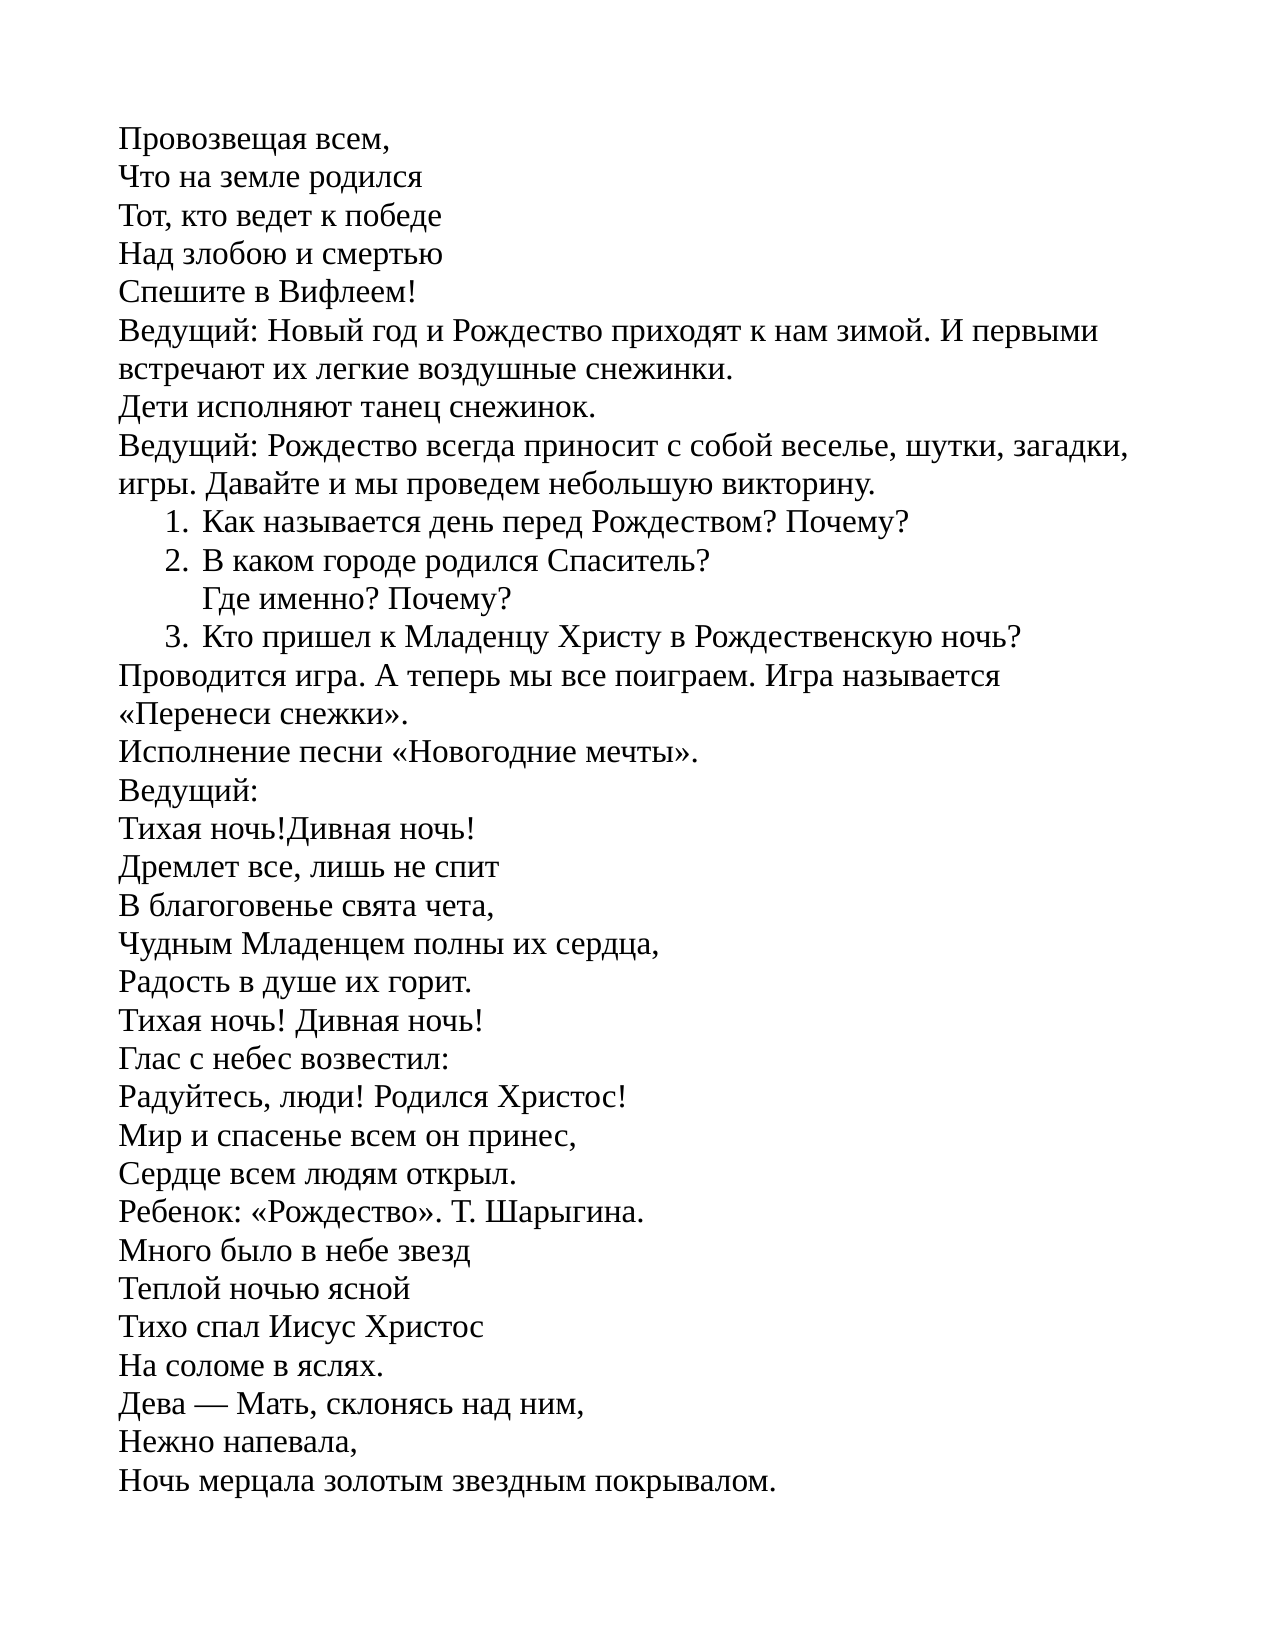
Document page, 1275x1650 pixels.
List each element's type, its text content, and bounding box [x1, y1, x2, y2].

text Ночь мерцала золотым звездным покрывалом. [118, 1460, 1157, 1498]
text В благоговенье свята чета, [118, 885, 1157, 923]
text Дремлет все, лишь не спит [118, 846, 1157, 885]
text Что на земле родился [118, 156, 1157, 195]
text Провозвещая всем, [118, 118, 1157, 156]
text На соломе в яслях. [118, 1345, 1157, 1383]
text Теплой ночью ясной [118, 1268, 1157, 1306]
list Где именно? Почему? [164, 578, 1157, 616]
list Кто пришел к Младенцу Христу в Рождественскую ночь? [164, 616, 1157, 655]
text Нежно напевала, [118, 1421, 1157, 1460]
text Глас с небес возвестил: [118, 1038, 1157, 1076]
text Над злобою и смертью [118, 233, 1157, 271]
list Как называется день перед Рождеством? Почему? [164, 501, 1157, 540]
text Мир и спасенье всем он принес, [118, 1115, 1157, 1153]
text Много было в небе звезд [118, 1230, 1157, 1268]
text Ведущий: [118, 770, 1157, 808]
text Ведущий: Новый год и Рождество приходят к нам зимой. И первыми встречают их легкие воздушные снежинки. [118, 310, 1157, 386]
text Дева — Мать, склонясь над ним, [118, 1383, 1157, 1421]
text Дети исполняют танец снежинок. [118, 386, 1157, 425]
text Тихая ночь!Дивная ночь! [118, 808, 1157, 846]
text Сердце всем людям открыл. [118, 1153, 1157, 1191]
text Ребенок: «Рождество». Т. Шарыгина. [118, 1191, 1157, 1230]
text Исполнение песни «Новогодние мечты». [118, 731, 1157, 770]
text Проводится игра. А теперь мы все поиграем. Игра называется «Перенеси снежки». [118, 655, 1157, 731]
text Спешите в Вифлеем! [118, 271, 1157, 310]
text Тихо спал Иисус Христос [118, 1306, 1157, 1345]
text Радуйтесь, люди! Родился Христос! [118, 1076, 1157, 1115]
text Ведущий: Рождество всегда приносит с собой веселье, шутки, загадки, игры. Давайте и мы проведем небольшую викторину. [118, 425, 1157, 501]
text Чудным Младенцем полны их сердца, [118, 923, 1157, 961]
text Тихая ночь! Дивная ночь! [118, 1000, 1157, 1038]
text Радость в душе их горит. [118, 961, 1157, 1000]
text Тот, кто ведет к победе [118, 195, 1157, 233]
list В каком городе родился Спаситель? [164, 540, 1157, 578]
